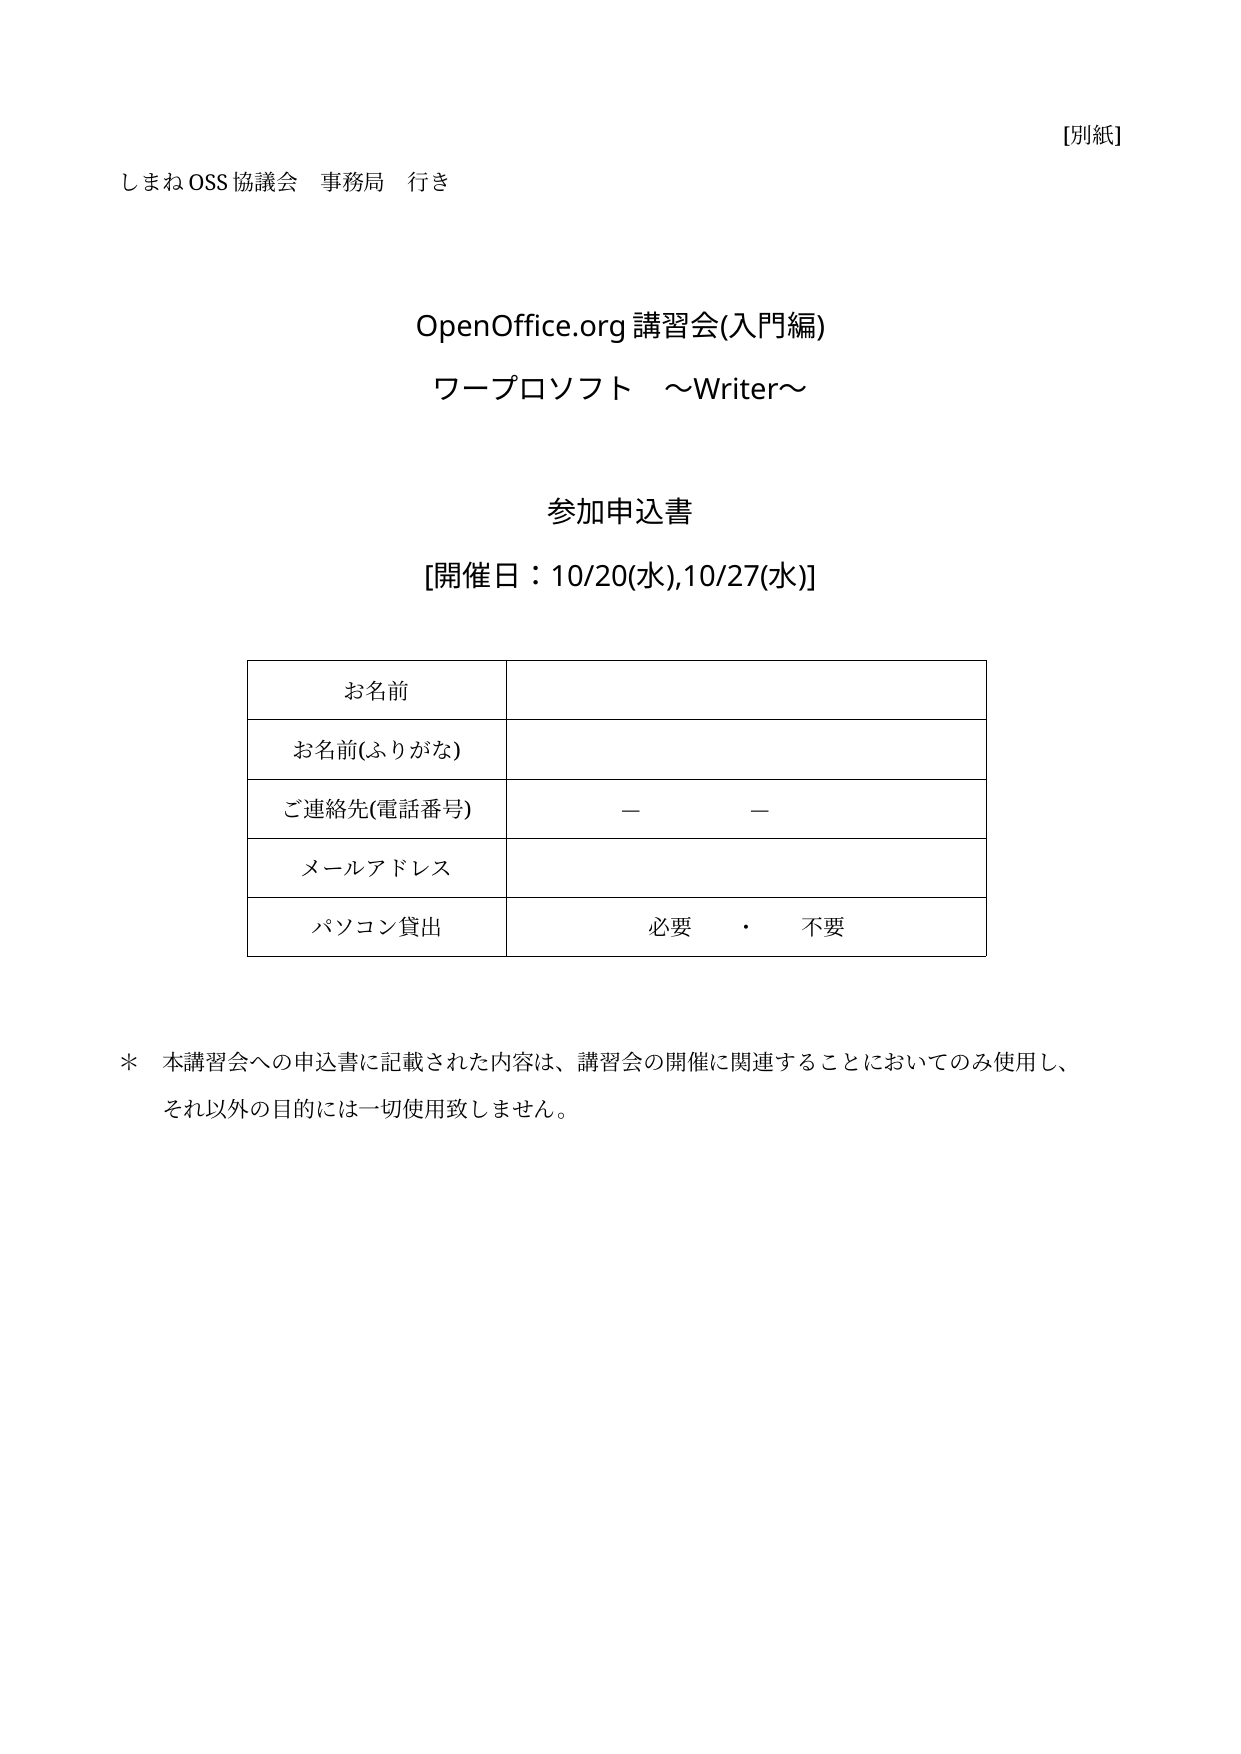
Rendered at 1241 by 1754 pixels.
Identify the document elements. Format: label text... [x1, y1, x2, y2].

text それ以外の目的には一切使用致しません。 [118, 1092, 1122, 1124]
text OpenOffice.org講習会(入門編) [118, 302, 1122, 344]
table_cell パソコン貸出 [248, 898, 506, 956]
text ＊ 本講習会への申込書に記載された内容は、講習会の開催に関連することにおいてのみ使用し、 [118, 1045, 1122, 1077]
table_cell [507, 839, 986, 897]
text [開催日：10/20(水),10/27(水)] [118, 552, 1122, 594]
table_header [507, 661, 986, 719]
text ワープロソフト 〜Writer〜 [118, 366, 1122, 408]
table_cell 必要 ・ 不要 [507, 898, 986, 956]
table_cell お名前(ふりがな) [248, 720, 506, 778]
table_cell [507, 720, 986, 778]
text しまねOSS協議会 事務局 行き [118, 165, 1122, 197]
table_cell メールアドレス [248, 839, 506, 897]
table_cell — — [507, 780, 986, 837]
table_header お名前 [248, 661, 506, 719]
table_cell ご連絡先(電話番号) [248, 780, 506, 837]
text 参加申込書 [118, 489, 1122, 531]
text [別紙] [118, 118, 1122, 150]
